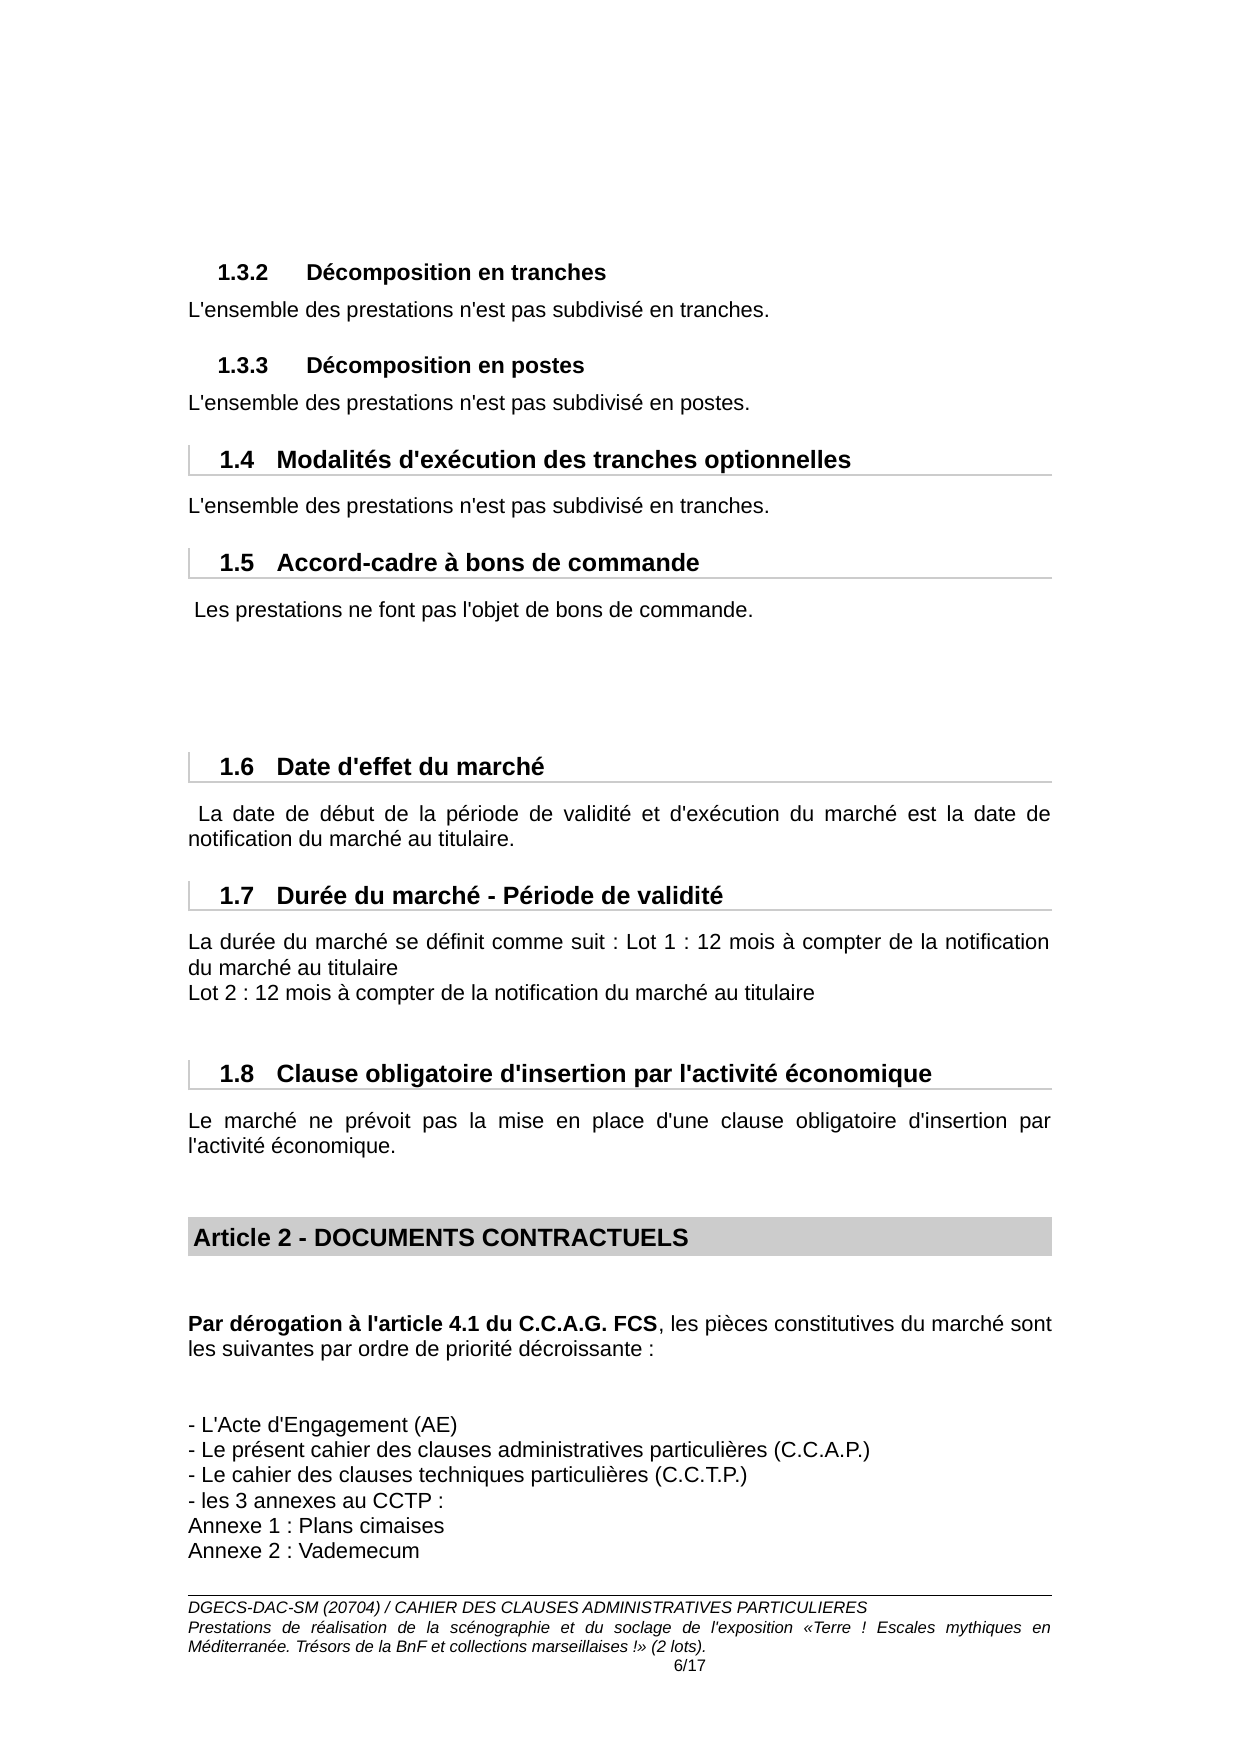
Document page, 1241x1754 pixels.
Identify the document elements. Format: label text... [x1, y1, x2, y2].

text La durée du marché se définit comme suit : Lot 1 : 12 mois à compter de la notification du marché au titulaire [188, 929, 1052, 979]
text - Le présent cahier des clauses administratives particulières (C.C.A.P.) [188, 1437, 1052, 1462]
text L'ensemble des prestations n'est pas subdivisé en postes. [188, 390, 1052, 415]
text La date de début de la période de validité et d'exécution du marché est la date de notification du marché au titulaire. [188, 801, 1052, 851]
text Annexe 2 : Vademecum [188, 1538, 1052, 1563]
text - Le cahier des clauses techniques particulières (C.C.T.P.) [188, 1462, 1052, 1488]
subtitle Décomposition en tranches [188, 259, 1052, 286]
text Les prestations ne font pas l'objet de bons de commande. [188, 597, 1052, 622]
subtitle Durée du marché - Période de validité [190, 881, 1052, 909]
text L'ensemble des prestations n'est pas subdivisé en tranches. [188, 493, 1052, 519]
subtitle Modalités d'exécution des tranches optionnelles [190, 445, 1052, 474]
subtitle Accord-cadre à bons de commande [190, 548, 1052, 577]
text Le marché ne prévoit pas la mise en place d'une clause obligatoire d'insertion par l'activité économique. [188, 1108, 1052, 1158]
subtitle Décomposition en postes [188, 352, 1052, 378]
text Annexe 1 : Plans cimaises [188, 1513, 1052, 1538]
text L'ensemble des prestations n'est pas subdivisé en tranches. [188, 297, 1052, 323]
text - L'Acte d'Engagement (AE) [188, 1412, 1052, 1437]
text Par dérogation à l'article 4.1 du C.C.A.G. FCS, les pièces constitutives du marché sont les suivantes par ordre de priorité décroissante : [188, 1311, 1052, 1362]
subtitle DOCUMENTS CONTRACTUELS [190, 1220, 1050, 1254]
text Lot 2 : 12 mois à compter de la notification du marché au titulaire [188, 979, 1052, 1005]
subtitle Date d'effet du marché [190, 752, 1052, 781]
subtitle Clause obligatoire d'insertion par l'activité économique [188, 1059, 1052, 1088]
text - les 3 annexes au CCTP : [188, 1488, 1052, 1513]
